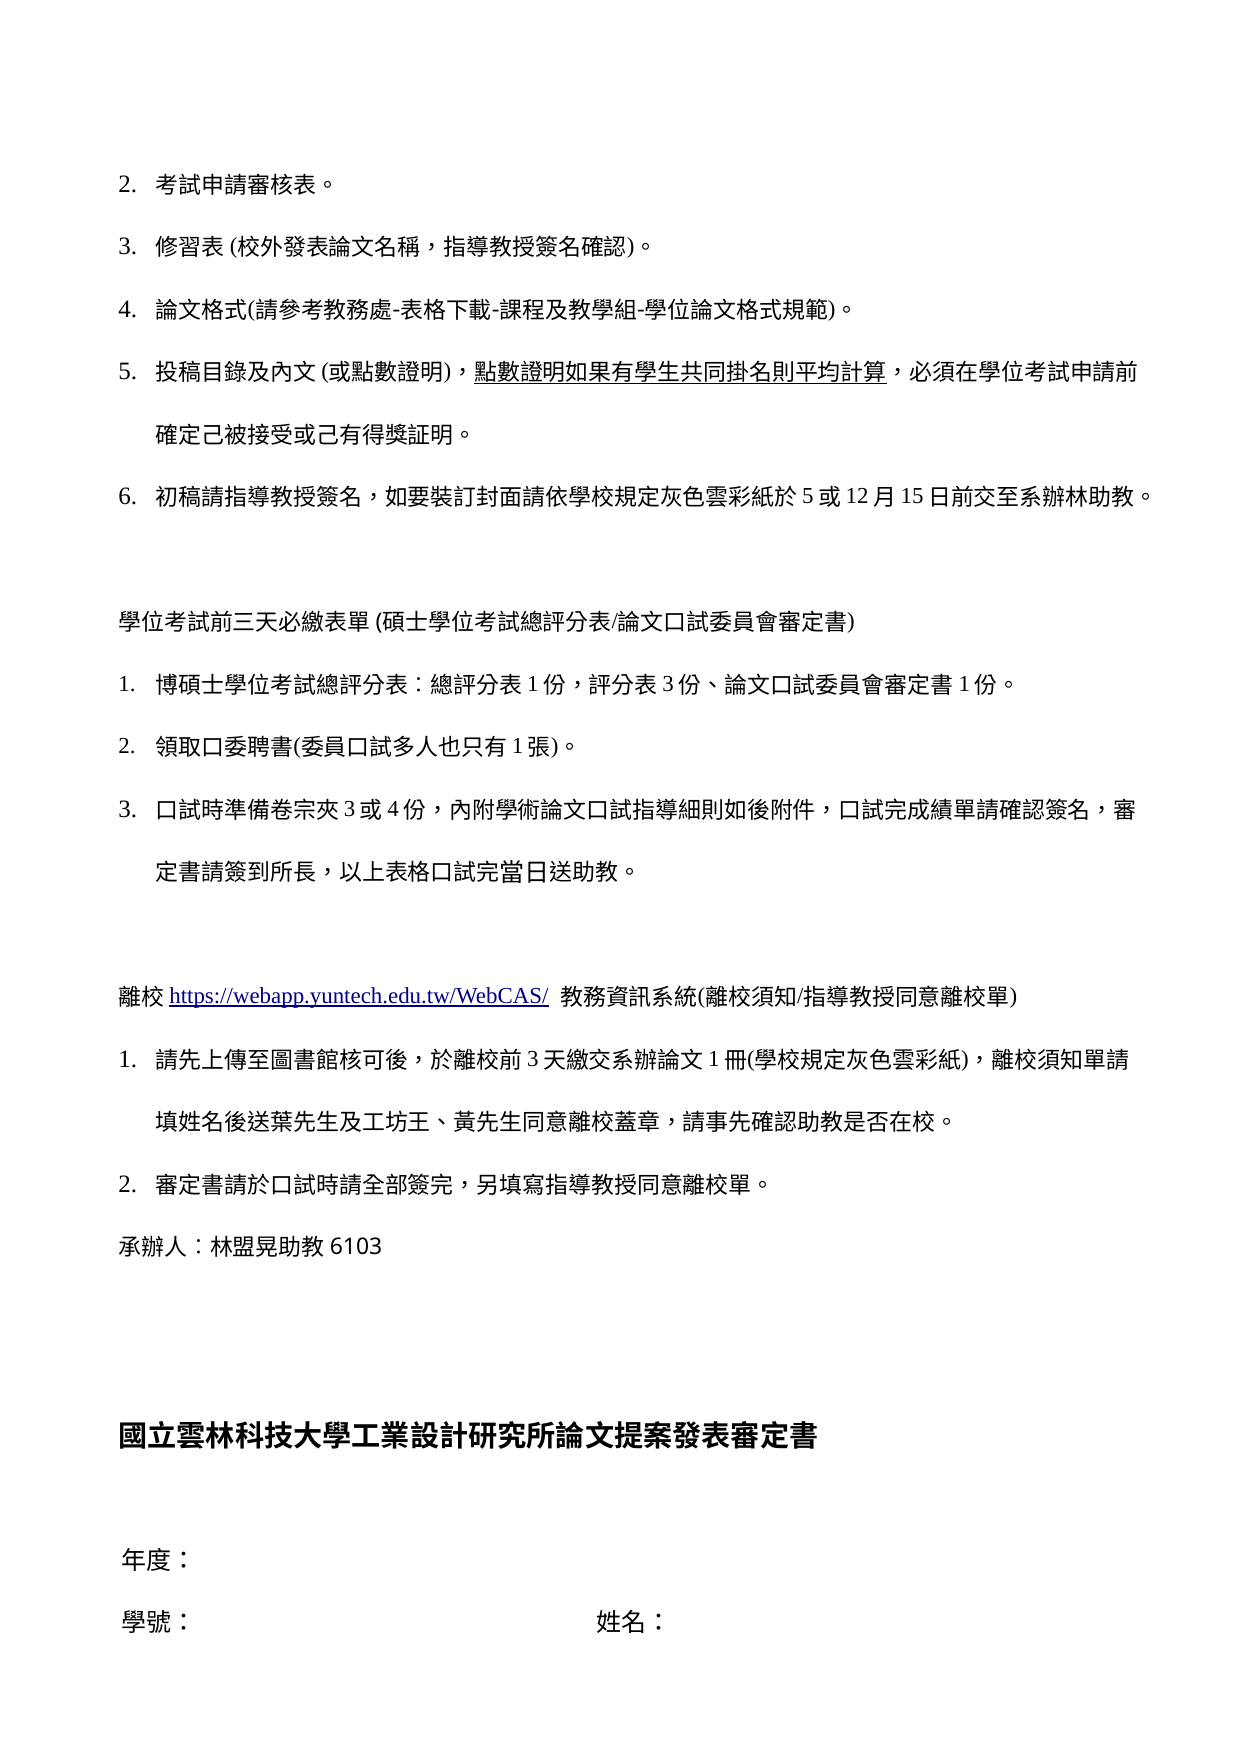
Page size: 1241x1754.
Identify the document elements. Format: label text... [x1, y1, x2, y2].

text 離校 https://webapp.yuntech.edu.tw/WebCAS/ 教務資訊系統(離校須知/指導教授同意離校單) [118, 954, 1152, 1017]
list 口試時準備卷宗夾3或4份，內附學術論文口試指導細則如後附件，口試完成績單請確認簽名，審定書請簽到所長，以上表格口試完當日送助教。 [118, 767, 1152, 892]
list 投稿目錄及內文 (或點數證明)，點數證明如果有學生共同掛名則平均計算，必須在學位考試申請前確定己被接受或己有得獎証明。 [118, 329, 1152, 454]
list 領取口委聘書(委員口試多人也只有1張)。 [118, 704, 1152, 767]
list 論文格式(請參考教務處-表格下載-課程及教學組-學位論文格式規範)。 [118, 267, 1152, 329]
list 修習表 (校外發表論文名稱，指導教授簽名確認)。 [118, 204, 1152, 267]
list 初稿請指導教授簽名，如要裝訂封面請依學校規定灰色雲彩紙於5或12月15日前交至系辦林助教。 [118, 454, 1152, 517]
list 博碩士學位考試總評分表︰總評分表1份，評分表3份、論文口試委員會審定書 1份。 [118, 642, 1152, 704]
text 承辦人︰林盟晃助教 6103 [118, 1204, 1152, 1267]
table_header 年度： 學號： [118, 1517, 593, 1642]
list 考試申請審核表。 [118, 142, 1152, 204]
list 請先上傳至圖書館核可後，於離校前3天繳交系辦論文1冊(學校規定灰色雲彩紙)，離校須知單請填姓名後送葉先生及工坊王、黃先生同意離校蓋章，請事先確認助教是否在校。 [118, 1017, 1152, 1142]
list 審定書請於口試時請全部簽完，另填寫指導教授同意離校單。 [118, 1142, 1152, 1204]
text 學位考試前三天必繳表單 (碩士學位考試總評分表/論文口試委員會審定書) [118, 579, 1152, 642]
text 國立雲林科技大學工業設計研究所論文提案發表審定書 [118, 1392, 1152, 1454]
table_header 姓名： [594, 1517, 1069, 1642]
